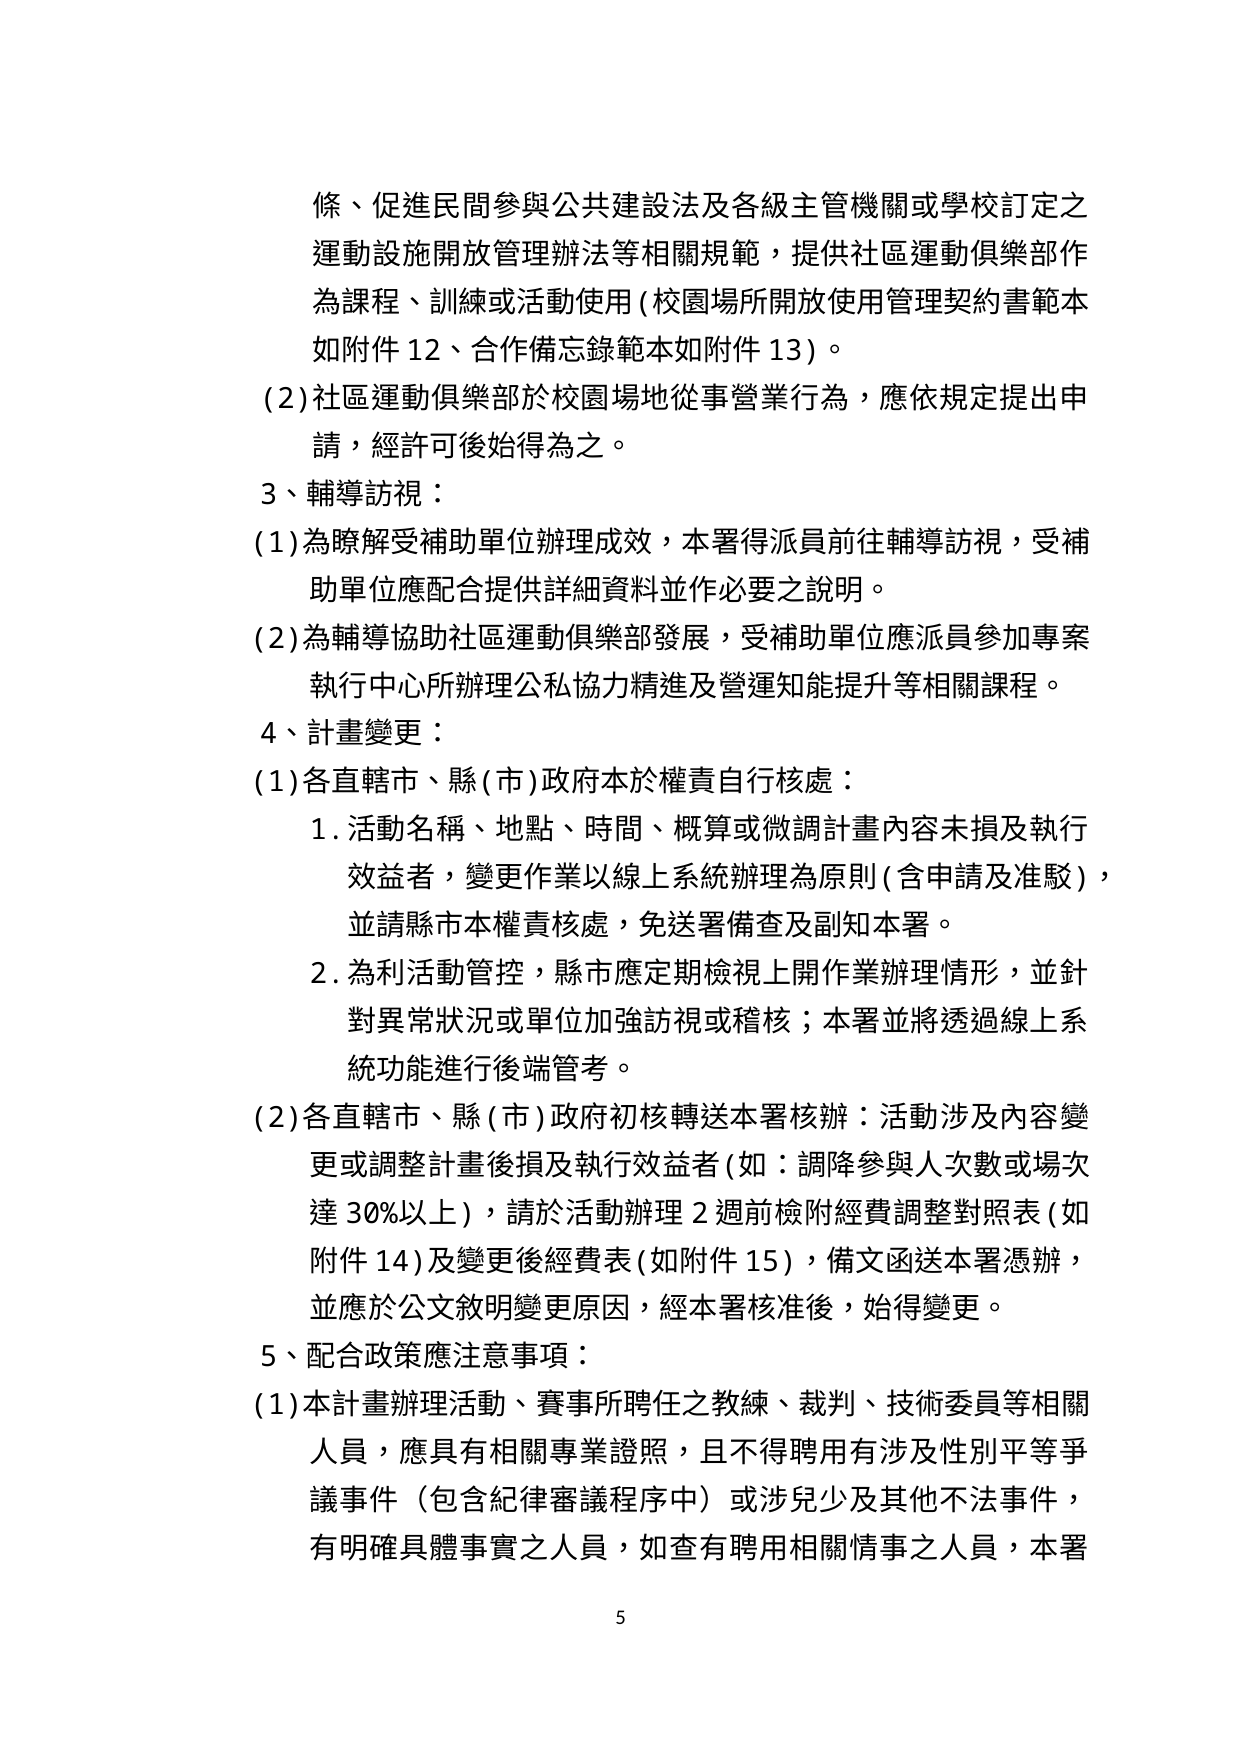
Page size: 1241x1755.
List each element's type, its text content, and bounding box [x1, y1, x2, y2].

list 本計畫辦理活動、賽事所聘任之教練、裁判、技術委員等相關人員，應具有相關專業證照，且不得聘用有涉及性別平等爭議事件（包含紀律審議程序中）或涉兒少及其他不法事件，有明確具體事實之人員，如查有聘用相關情事之人員，本署 [250, 1376, 1091, 1568]
list 條、促進民間參與公共建設法及各級主管機關或學校訂定之運動設施開放管理辦法等相關規範，提供社區運動俱樂部作為課程、訓練或活動使用(校園場所開放使用管理契約書範本如附件12、合作備忘錄範本如附件13)。 [259, 178, 1091, 370]
list 活動名稱、地點、時間、概算或微調計畫內容未損及執行效益者，變更作業以線上系統辦理為原則(含申請及准駁)，並請縣市本權責核處，免送署備查及副知本署。 [309, 801, 1091, 945]
list 社區運動俱樂部於校園場地從事營業行為，應依規定提出申請，經許可後始得為之。 [259, 370, 1091, 466]
list 為輔導協助社區運動俱樂部發展，受補助單位應派員參加專案執行中心所辦理公私協力精進及營運知能提升等相關課程。 [250, 610, 1091, 706]
list 各直轄市、縣(市)政府初核轉送本署核辦：活動涉及內容變更或調整計畫後損及執行效益者(如：調降參與人次數或場次達30%以上)，請於活動辦理2週前檢附經費調整對照表(如附件14)及變更後經費表(如附件15)，備文函送本署憑辦，並應於公文敘明變更原因，經本署核准後，始得變更。 [250, 1089, 1091, 1328]
list 各直轄市、縣(市)政府本於權責自行核處： [250, 753, 1091, 801]
list 為瞭解受補助單位辦理成效，本署得派員前往輔導訪視，受補助單位應配合提供詳細資料並作必要之說明。 [250, 514, 1091, 610]
list 計畫變更： [259, 706, 1091, 753]
list 配合政策應注意事項： [259, 1328, 1091, 1376]
list 為利活動管控，縣市應定期檢視上開作業辦理情形，並針對異常狀況或單位加強訪視或稽核；本署並將透過線上系統功能進行後端管考。 [309, 945, 1091, 1089]
list 輔導訪視： [259, 466, 1091, 514]
